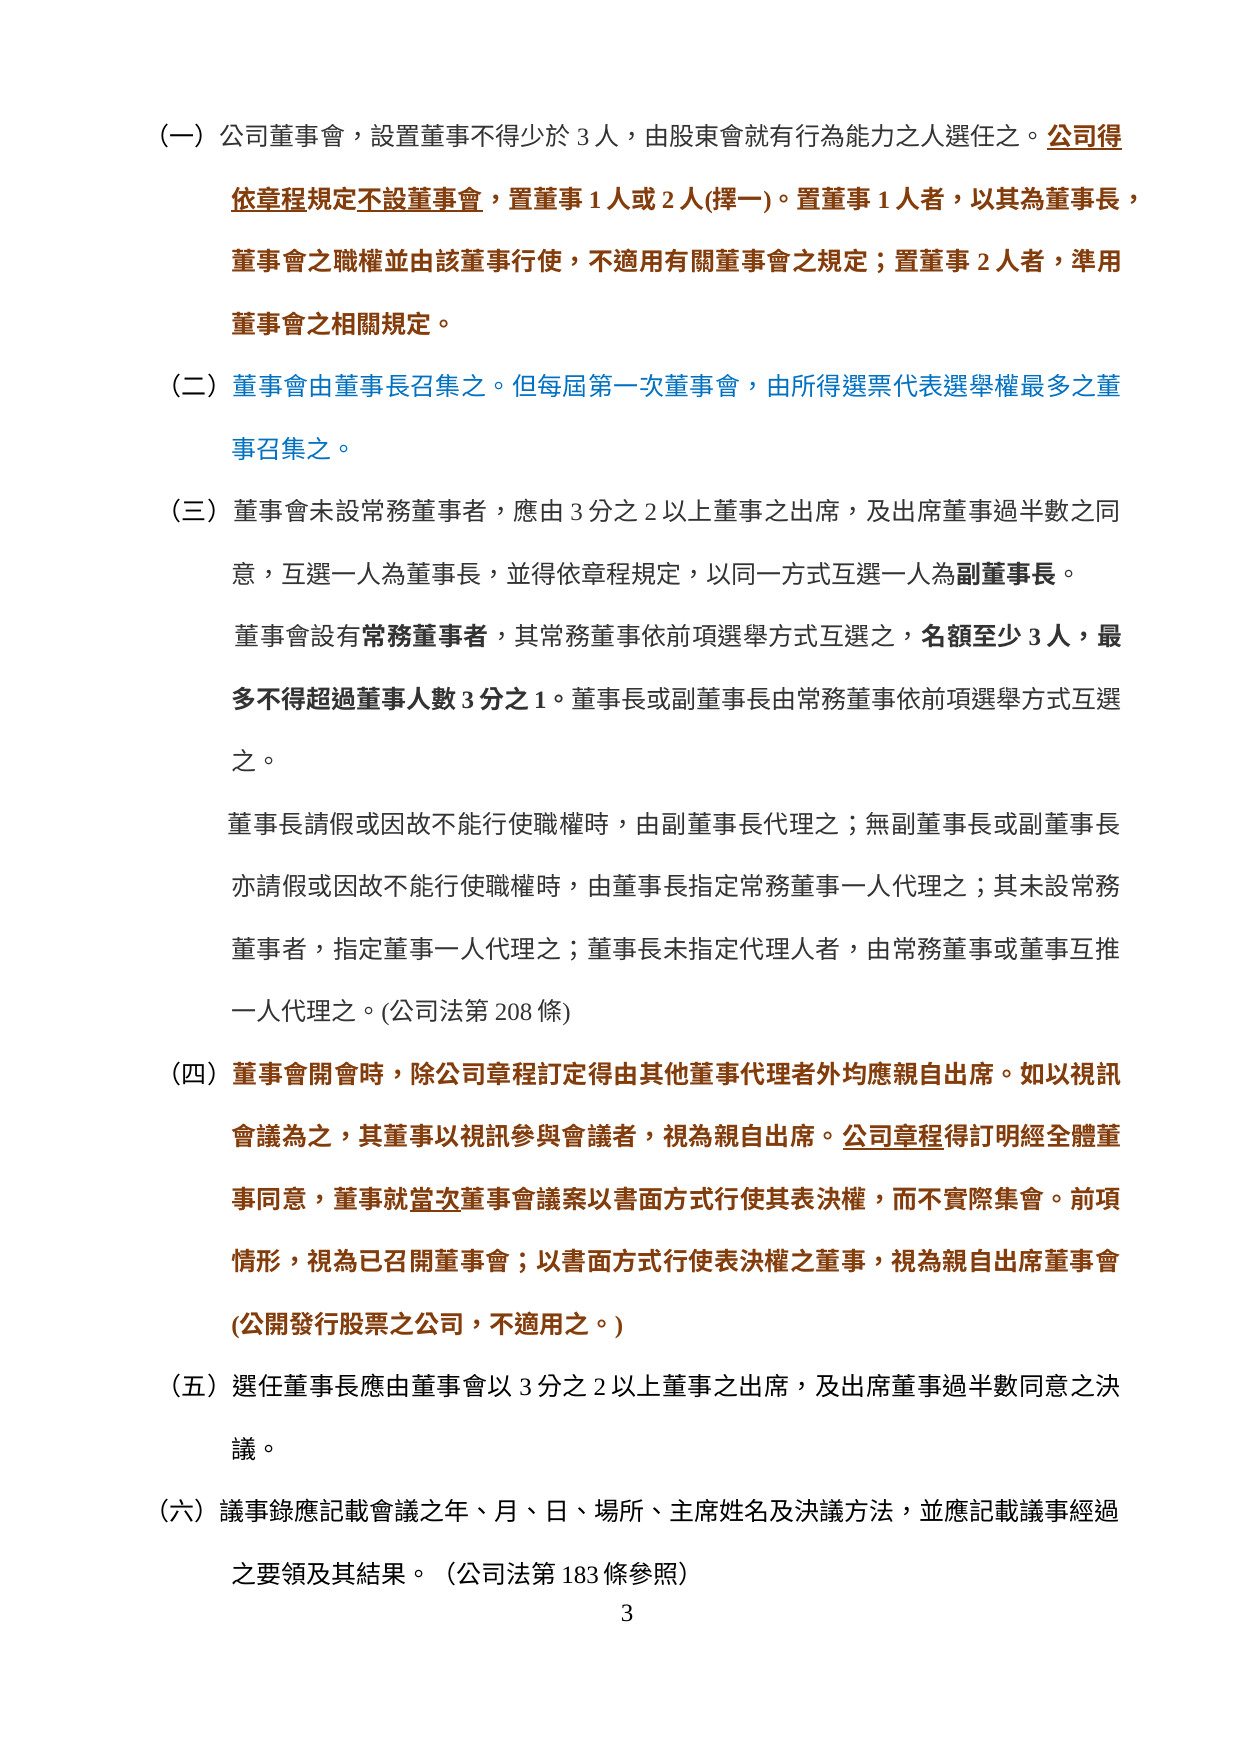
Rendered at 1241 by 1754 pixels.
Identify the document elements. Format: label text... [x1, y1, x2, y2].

text （六）議事錄應記載會議之年、月、日、場所、主席姓名及決議方法，並應記載議事經過之要領及其結果。（公司法第183條參照） [131, 1468, 1122, 1593]
text 董事長請假或因故不能行使職權時，由副董事長代理之；無副董事長或副董事長亦請假或因故不能行使職權時，由董事長指定常務董事一人代理之；其未設常務董事者，指定董事一人代理之；董事長未指定代理人者，由常務董事或董事互推一人代理之。(公司法第208條) [220, 781, 1122, 1031]
text （一）公司董事會，設置董事不得少於3人，由股東會就有行為能力之人選任之。公司得依章程規定不設董事會，置董事1人或2人(擇一)。置董事1人者，以其為董事長，董事會之職權並由該董事行使，不適用有關董事會之規定；置董事2人者，準用董事會之相關規定。 [131, 93, 1122, 343]
text （二）董事會由董事長召集之。但每屆第一次董事會，由所得選票代表選舉權最多之董事召集之。 [156, 343, 1122, 468]
text 董事會設有常務董事者，其常務董事依前項選舉方式互選之，名額至少3人，最多不得超過董事人數3分之1。董事長或副董事長由常務董事依前項選舉方式互選之。 [231, 593, 1122, 781]
text （五）選任董事長應由董事會以3分之2以上董事之出席，及出席董事過半數同意之決議。 [156, 1343, 1122, 1468]
text （三）董事會未設常務董事者，應由3分之2以上董事之出席，及出席董事過半數之同意，互選一人為董事長，並得依章程規定，以同一方式互選一人為副董事長。 [156, 468, 1122, 593]
text （四）董事會開會時，除公司章程訂定得由其他董事代理者外均應親自出席。如以視訊會議為之，其董事以視訊參與會議者，視為親自出席。公司章程得訂明經全體董事同意，董事就當次董事會議案以書面方式行使其表決權，而不實際集會。前項情形，視為已召開董事會；以書面方式行使表決權之董事，視為親自出席董事會。(公開發行股票之公司，不適用之。) [156, 1031, 1122, 1343]
